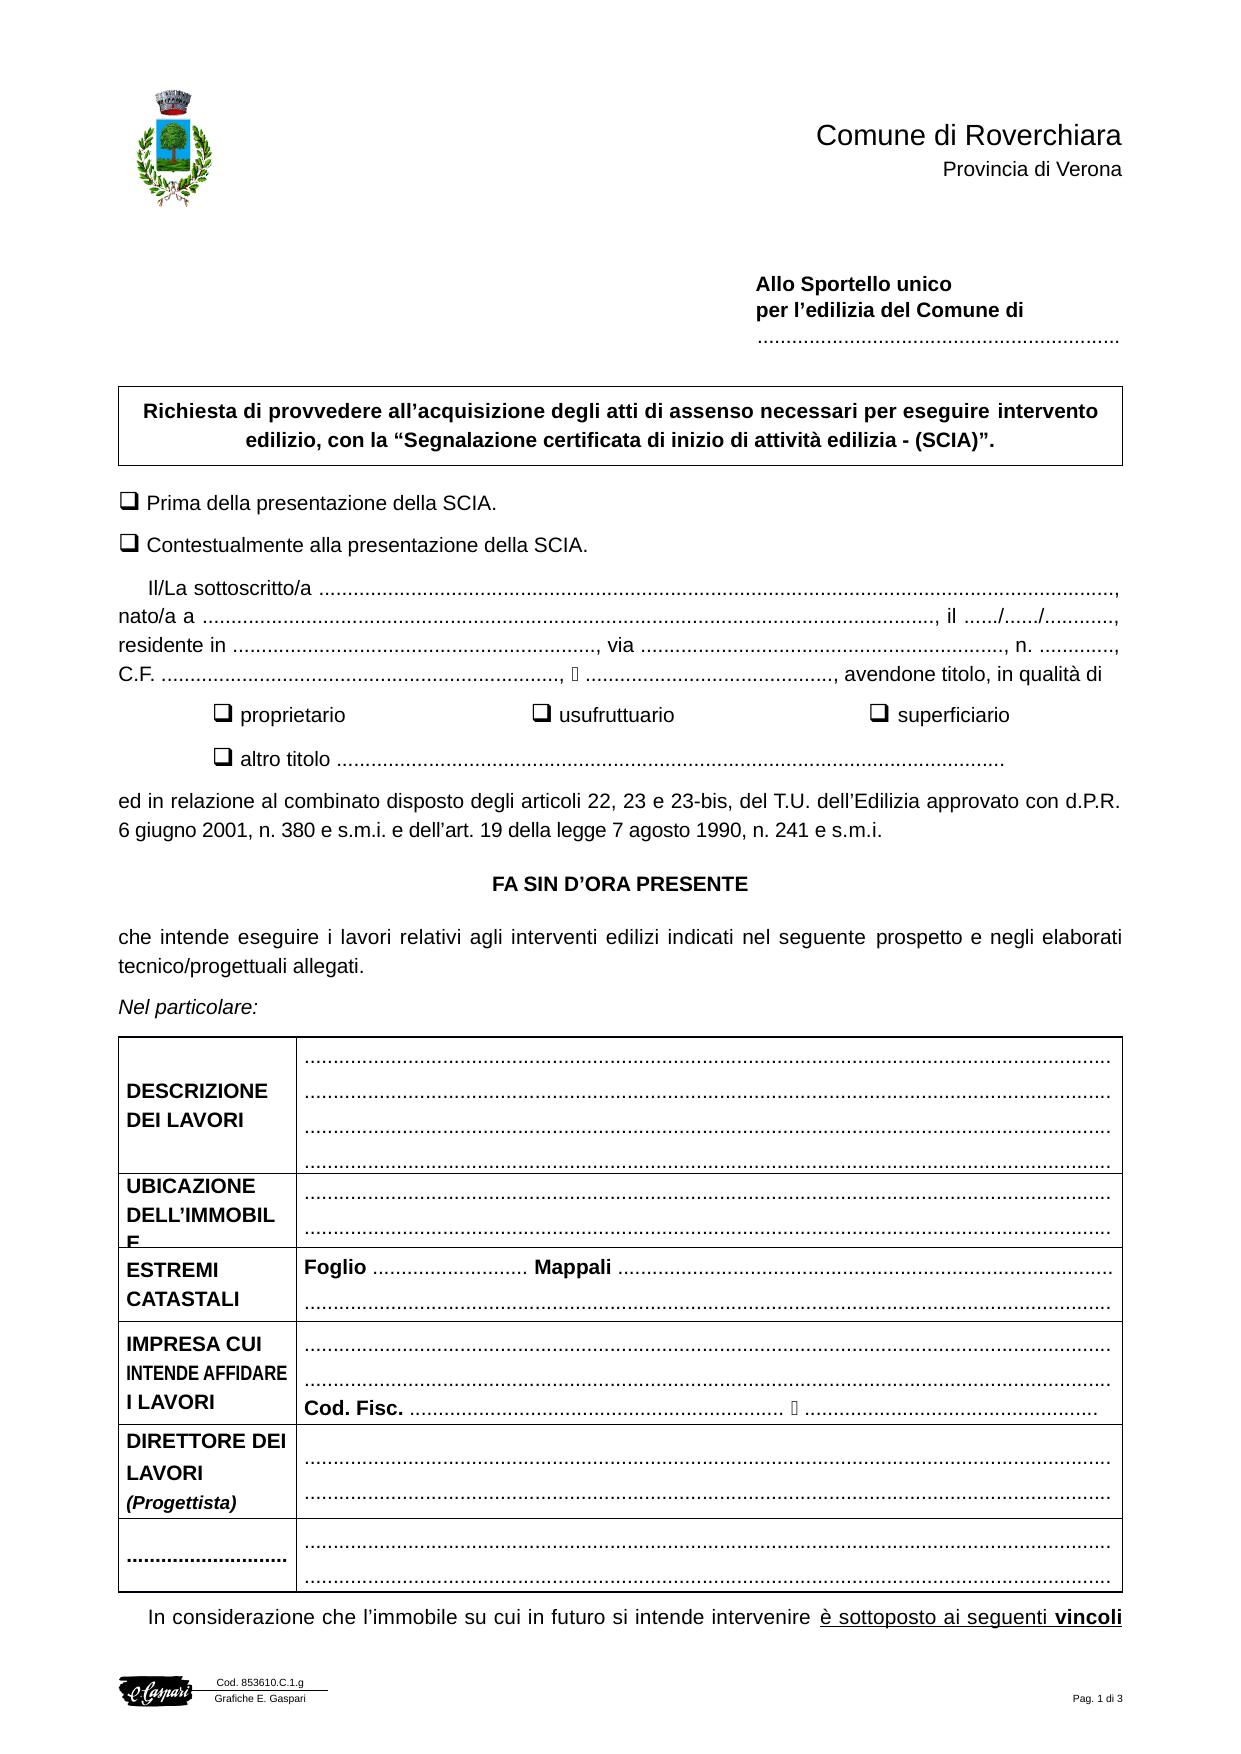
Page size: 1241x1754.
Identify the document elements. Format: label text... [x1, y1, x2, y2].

text ............................................................... [756, 324, 1122, 348]
text Nel particolare: [118, 995, 1122, 1019]
text  altro titolo .................................................................................................................... [118, 746, 1122, 771]
text per l’edilizia del Comune di [756, 298, 1122, 322]
text che intende eseguire i lavori relativi agli interventi edilizi indicati nel seguente prospetto e negli elaborati tecnico/progettuali allegati. [118, 925, 1122, 978]
table_cell IMPRESA CUI INTENDE AFFIDARE I LAVORI [119, 1322, 296, 1424]
text Comune di Roverchiara [224, 118, 1122, 152]
text FA SIN D’ORA PRESENTE [118, 871, 1122, 895]
table_cell ESTREMI CATASTALI [119, 1248, 296, 1321]
picture [122, 87, 224, 219]
picture [118, 1675, 193, 1707]
table_cell ............................................................................................................................................ ............................................................................................................................................ [297, 1519, 1122, 1591]
table_header DESCRIZIONE DEI LAVORI [119, 1038, 296, 1173]
table_cell ............................................................................................................................................ ............................................................................................................................................ Cod. Fisc. .................................................................  ................................................... [297, 1322, 1122, 1424]
table_cell ............................................................................................................................................ ............................................................................................................................................ [297, 1425, 1122, 1518]
table_cell ............................................................................................................................................ ............................................................................................................................................ [297, 1174, 1122, 1247]
text  proprietario  usufruttuario  superficiario [118, 703, 1122, 728]
text Allo Sportello unico [755, 272, 1122, 296]
text In considerazione che l’immobile su cui in futuro si intende intervenire è sottoposto ai seguenti vincoli [118, 1605, 1122, 1629]
text Il/La sottoscritto/a .........................................................................................................................................., nato/a a ..............................................................................................................................., il ....../....../............, residente in ..............................................................., via ..............................................................., n. ............., C.F. .....................................................................,  ..........................................., avendone titolo, in qualità di [118, 576, 1122, 686]
table_cell ............................ [119, 1519, 296, 1591]
text  Prima della presentazione della SCIA. [118, 491, 1122, 516]
table_cell UBICAZIONE DELL’IMMOBILE [119, 1174, 296, 1247]
table_cell Foglio ........................... Mappali ...................................................................................... ............................................................................................................................................ [297, 1248, 1122, 1321]
table_header Richiesta di provvedere all’acquisizione degli atti di assenso necessari per eseguire intervento edilizio, con la “Segnalazione certificata di inizio di attività edilizia - (SCIA)”. [119, 387, 1122, 464]
text Provincia di Verona [224, 157, 1122, 181]
table_cell DIRETTORE DEI LAVORI (Progettista) [119, 1425, 296, 1518]
table_header ............................................................................................................................................ ............................................................................................................................................ ............................................................................................................................................ ............................................................................................................................................ [297, 1038, 1122, 1173]
text ed in relazione al combinato disposto degli articoli 22, 23 e 23-bis, del T.U. dell’Edilizia approvato con d.P.R. 6 giugno 2001, n. 380 e s.m.i. e dell’art. 19 della legge 7 agosto 1990, n. 241 e s.m.i. [118, 789, 1122, 842]
text  Contestualmente alla presentazione della SCIA. [118, 533, 1122, 558]
